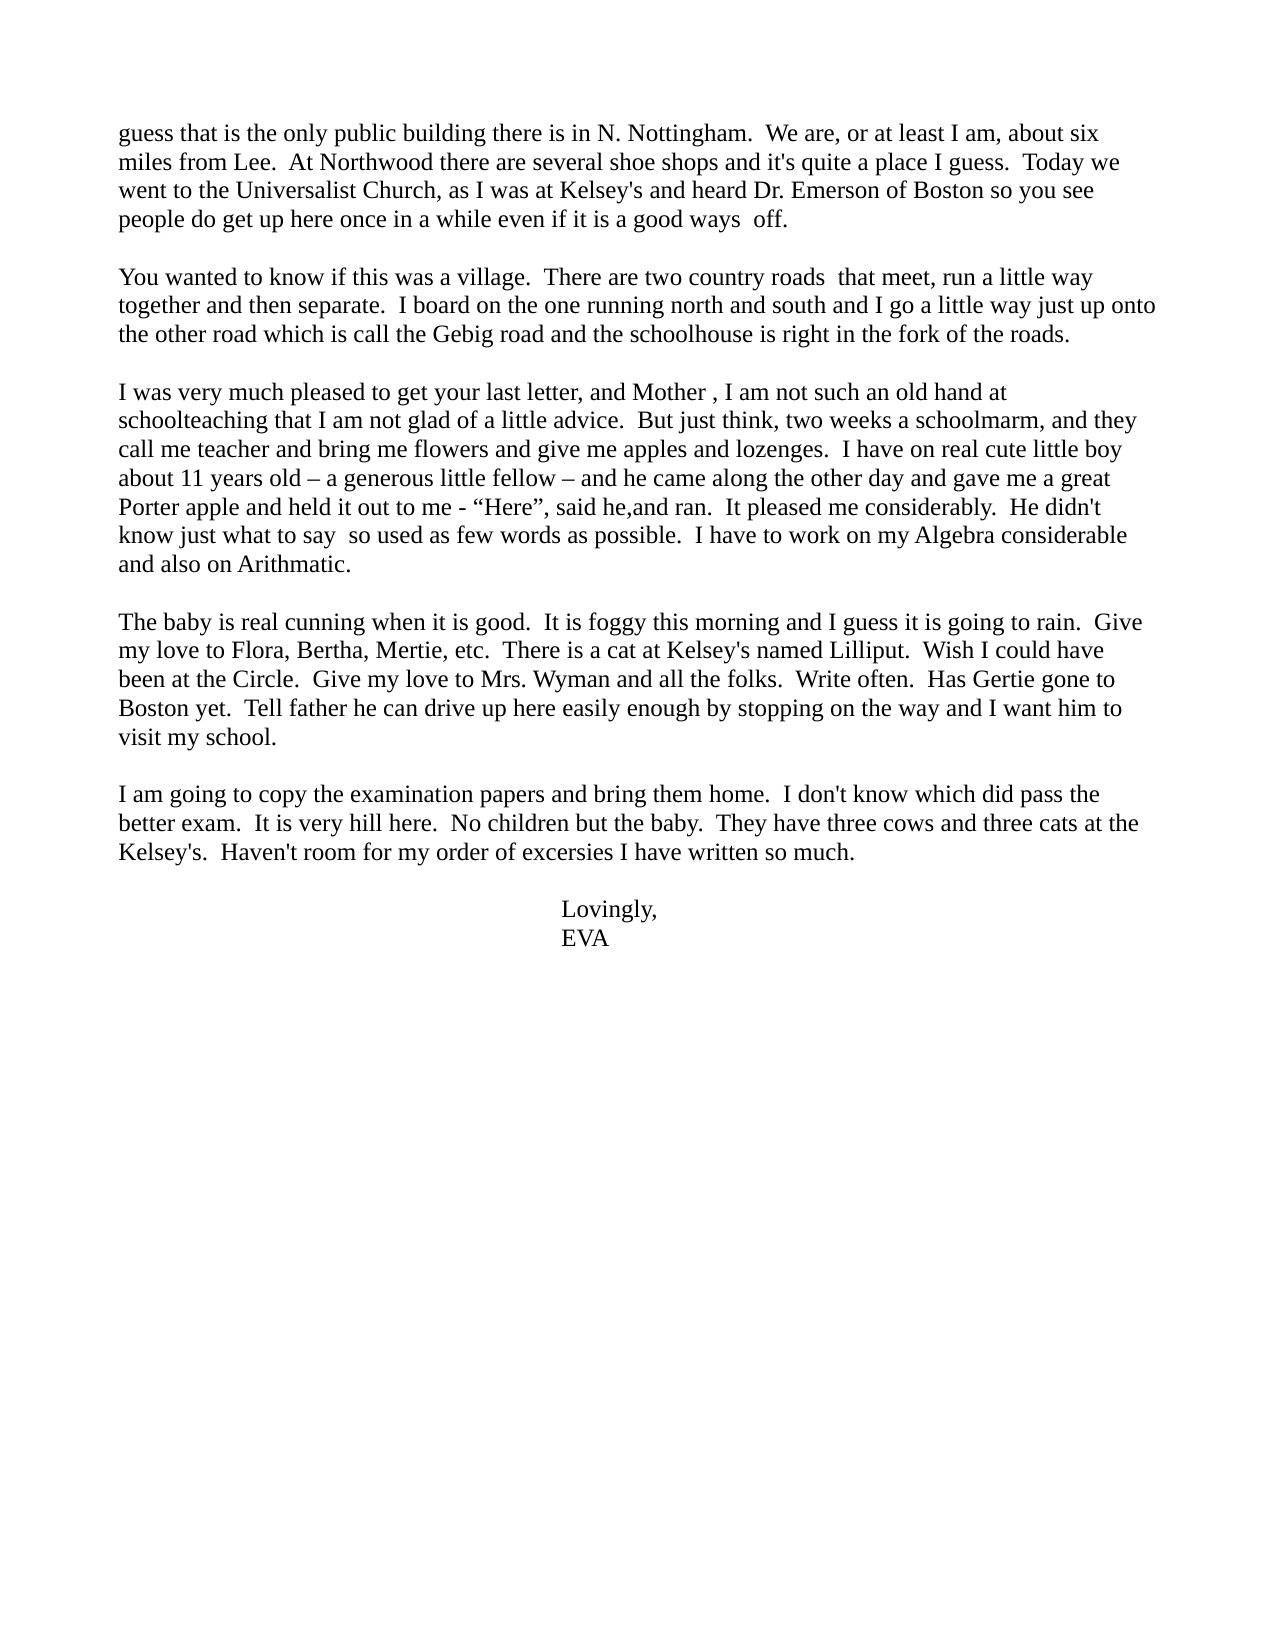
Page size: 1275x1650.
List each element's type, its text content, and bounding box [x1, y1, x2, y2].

text Lovingly, [118, 894, 1157, 923]
text I am going to copy the examination papers and bring them home. I don't know which did pass the better exam. It is very hill here. No children but the baby. They have three cows and three cats at the Kelsey's. Haven't room for my order of excersies I have written so much. [118, 779, 1157, 866]
text I was very much pleased to get your last letter, and Mother , I am not such an old hand at schoolteaching that I am not glad of a little advice. But just think, two weeks a schoolmarm, and they call me teacher and bring me flowers and give me apples and lozenges. I have on real cute little boy about 11 years old – a generous little fellow – and he came along the other day and gave me a great Porter apple and held it out to me - “Here”, said he,and ran. It pleased me considerably. He didn't know just what to say so used as few words as possible. I have to work on my Algebra considerable and also on Arithmatic. [118, 377, 1157, 578]
text guess that is the only public building there is in N. Nottingham. We are, or at least I am, about six miles from Lee. At Northwood there are several shoe shops and it's quite a place I guess. Today we went to the Universalist Church, as I was at Kelsey's and heard Dr. Emerson of Boston so you see people do get up here once in a while even if it is a good ways off. [118, 118, 1157, 233]
text EVA [118, 923, 1157, 952]
text The baby is real cunning when it is good. It is foggy this morning and I guess it is going to rain. Give my love to Flora, Bertha, Mertie, etc. There is a cat at Kelsey's named Lilliput. Wish I could have been at the Circle. Give my love to Mrs. Wyman and all the folks. Write often. Has Gertie gone to Boston yet. Tell father he can drive up here easily enough by stopping on the way and I want him to visit my school. [118, 607, 1157, 751]
text You wanted to know if this was a village. There are two country roads that meet, run a little way together and then separate. I board on the one running north and south and I go a little way just up onto the other road which is call the Gebig road and the schoolhouse is right in the fork of the roads. [118, 262, 1157, 348]
